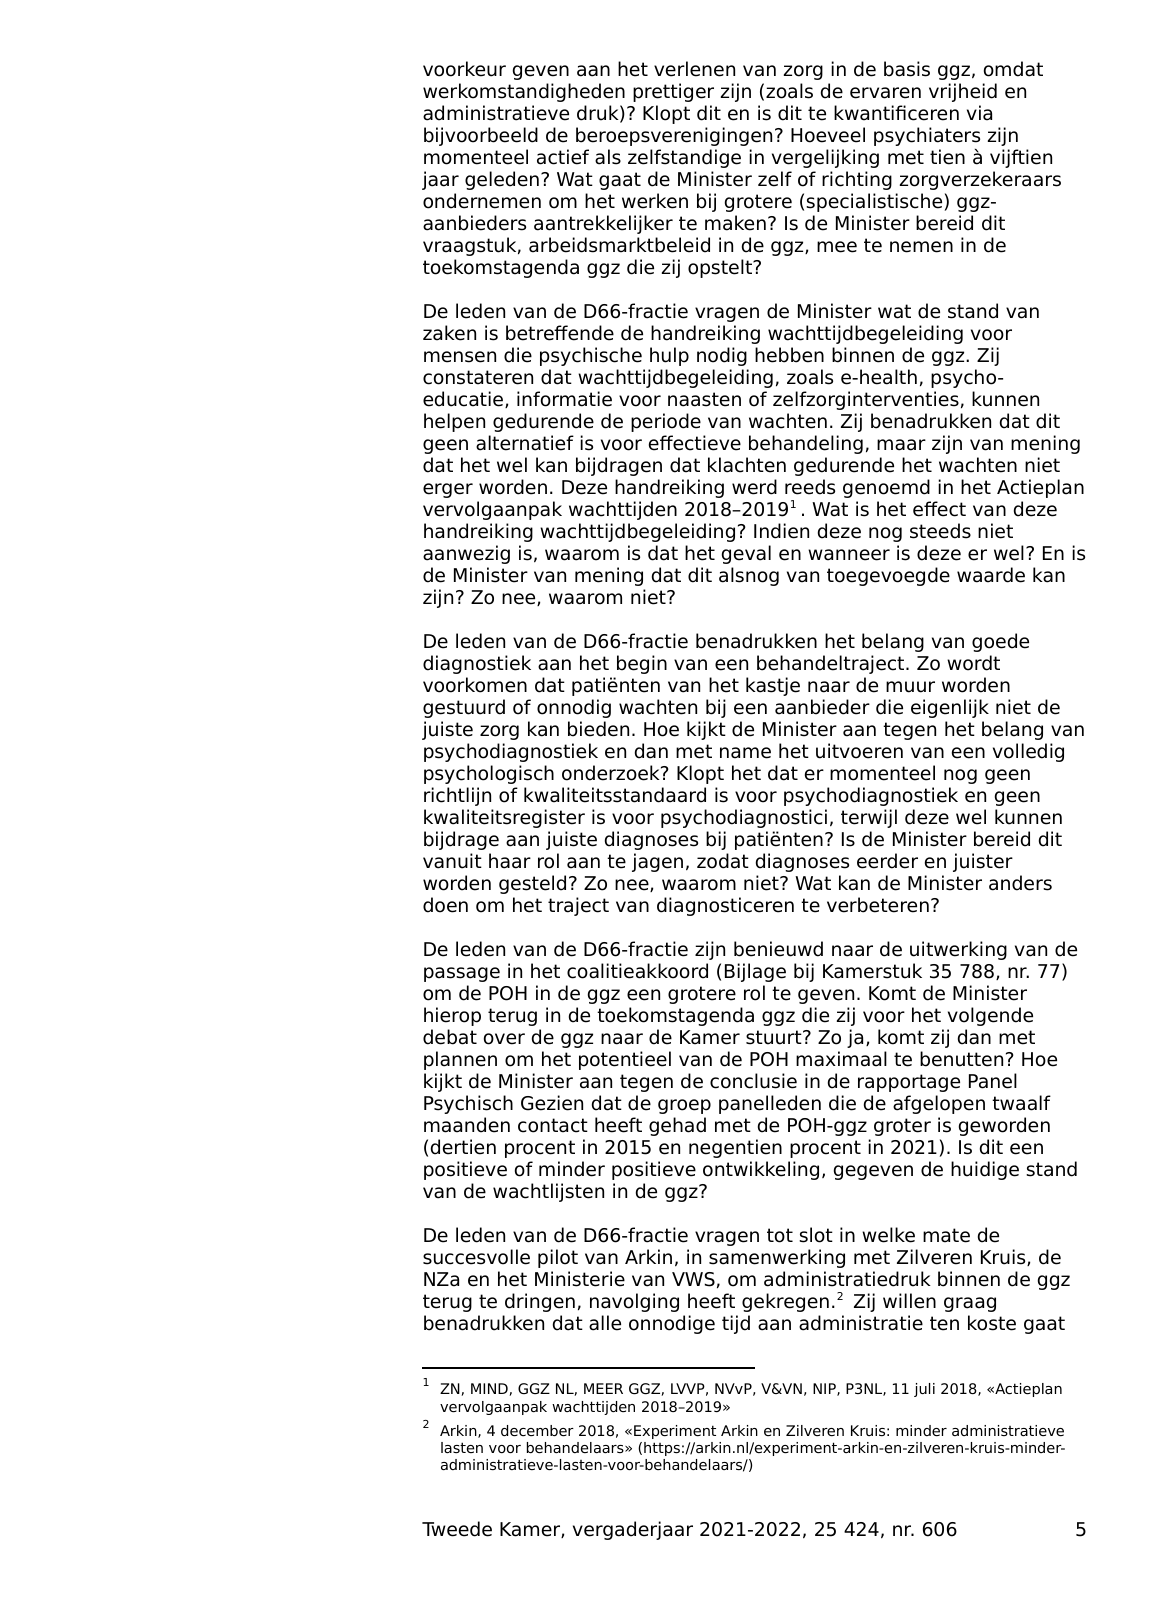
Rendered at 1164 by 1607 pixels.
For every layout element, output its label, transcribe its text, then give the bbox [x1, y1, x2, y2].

text De leden van de D66-fractie vragen de Minister wat de stand van zaken is betreffende de handreiking wachttijdbegeleiding voor mensen die psychische hulp nodig hebben binnen de ggz. Zij constateren dat wachttijdbegeleiding, zoals e-health, psycho-educatie, informatie voor naasten of zelfzorginterventies, kunnen helpen gedurende de periode van wachten. Zij benadrukken dat dit geen alternatief is voor effectieve behandeling, maar zijn van mening dat het wel kan bijdragen dat klachten gedurende het wachten niet erger worden. Deze handreiking werd reeds genoemd in het Actieplan vervolgaanpak wachttijden 2018–2019. Wat is het effect van deze handreiking wachttijdbegeleiding? Indien deze nog steeds niet aanwezig is, waarom is dat het geval en wanneer is deze er wel? En is de Minister van mening dat dit alsnog van toegevoegde waarde kan zijn? Zo nee, waarom niet? [422, 301, 1087, 609]
text Arkin, 4 december 2018, «Experiment Arkin en Zilveren Kruis: minder administratieve lasten voor behandelaars» (https://arkin.nl/experiment-arkin-en-zilveren-kruis-minder-administratieve-lasten-voor-behandelaars/) [422, 1418, 1087, 1474]
text voorkeur geven aan het verlenen van zorg in de basis ggz, omdat werkomstandigheden prettiger zijn (zoals de ervaren vrijheid en administratieve druk)? Klopt dit en is dit te kwantificeren via bijvoorbeeld de beroepsverenigingen? Hoeveel psychiaters zijn momenteel actief als zelfstandige in vergelijking met tien à vijftien jaar geleden? Wat gaat de Minister zelf of richting zorgverzekeraars ondernemen om het werken bij grotere (specialistische) ggz-aanbieders aantrekkelijker te maken? Is de Minister bereid dit vraagstuk, arbeidsmarktbeleid in de ggz, mee te nemen in de toekomstagenda ggz die zij opstelt? [422, 59, 1087, 279]
text ZN, MIND, GGZ NL, MEER GGZ, LVVP, NVvP, V&VN, NIP, P3NL, 11 juli 2018, «Actieplan vervolgaanpak wachttijden 2018–2019» [422, 1377, 1087, 1416]
text De leden van de D66-fractie benadrukken het belang van goede diagnostiek aan het begin van een behandeltraject. Zo wordt voorkomen dat patiënten van het kastje naar de muur worden gestuurd of onnodig wachten bij een aanbieder die eigenlijk niet de juiste zorg kan bieden. Hoe kijkt de Minister aan tegen het belang van psychodiagnostiek en dan met name het uitvoeren van een volledig psychologisch onderzoek? Klopt het dat er momenteel nog geen richtlijn of kwaliteitsstandaard is voor psychodiagnostiek en geen kwaliteitsregister is voor psychodiagnostici, terwijl deze wel kunnen bijdrage aan juiste diagnoses bij patiënten? Is de Minister bereid dit vanuit haar rol aan te jagen, zodat diagnoses eerder en juister worden gesteld? Zo nee, waarom niet? Wat kan de Minister anders doen om het traject van diagnosticeren te verbeteren? [422, 631, 1087, 917]
text De leden van de D66-fractie zijn benieuwd naar de uitwerking van de passage in het coalitieakkoord (Bijlage bij Kamerstuk 35 788, nr. 77) om de POH in de ggz een grotere rol te geven. Komt de Minister hierop terug in de toekomstagenda ggz die zij voor het volgende debat over de ggz naar de Kamer stuurt? Zo ja, komt zij dan met plannen om het potentieel van de POH maximaal te benutten? Hoe kijkt de Minister aan tegen de conclusie in de rapportage Panel Psychisch Gezien dat de groep panelleden die de afgelopen twaalf maanden contact heeft gehad met de POH-ggz groter is geworden (dertien procent in 2015 en negentien procent in 2021). Is dit een positieve of minder positieve ontwikkeling, gegeven de huidige stand van de wachtlijsten in de ggz? [422, 939, 1087, 1203]
text De leden van de D66-fractie vragen tot slot in welke mate de succesvolle pilot van Arkin, in samenwerking met Zilveren Kruis, de NZa en het Ministerie van VWS, om administratiedruk binnen de ggz terug te dringen, navolging heeft gekregen. Zij willen graag benadrukken dat alle onnodige tijd aan administratie ten koste gaat [422, 1225, 1087, 1335]
